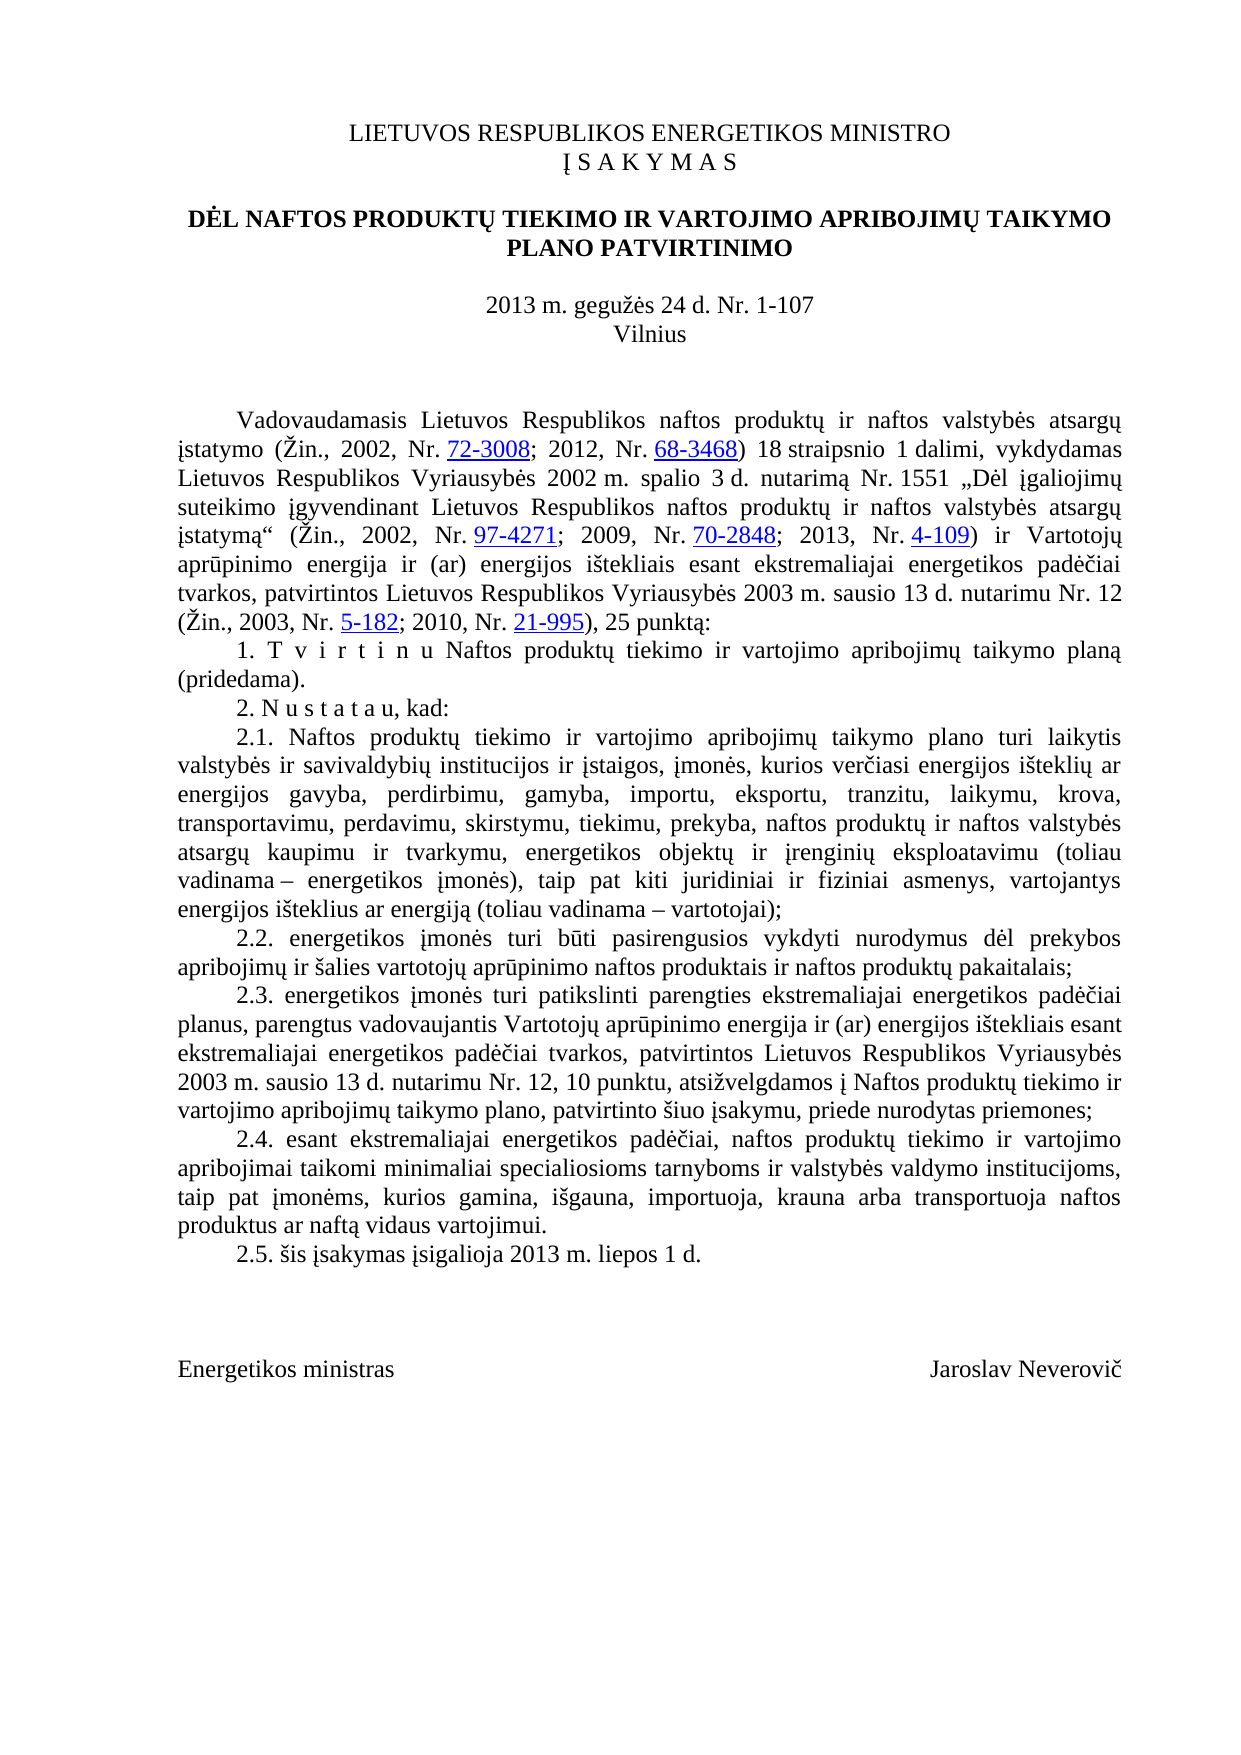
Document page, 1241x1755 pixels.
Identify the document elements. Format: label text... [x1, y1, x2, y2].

text 2.3. energetikos įmonės turi patikslinti parengties ekstremaliajai energetikos padėčiai planus, parengtus vadovaujantis Vartotojų aprūpinimo energija ir (ar) energijos ištekliais esant ekstremaliajai energetikos padėčiai tvarkos, patvirtintos Lietuvos Respublikos Vyriausybės 2003 m. sausio 13 d. nutarimu Nr. 12, 10 punktu, atsižvelgdamos į Naftos produktų tiekimo ir vartojimo apribojimų taikymo plano, patvirtinto šiuo įsakymu, priede nurodytas priemones; [177, 981, 1122, 1124]
text Energetikos ministras Jaroslav Neverovič [177, 1354, 1122, 1383]
text į s a k y m a s [177, 147, 1122, 176]
text LIETUVOS RESPUBLIKOS ENERGETIKOS MINISTRO [177, 118, 1122, 147]
text Vadovaudamasis Lietuvos Respublikos naftos produktų ir naftos valstybės atsargų įstatymo (Žin., 2002, Nr. 72-3008; 2012, Nr. 68-3468) 18 straipsnio 1 dalimi, vykdydamas Lietuvos Respublikos Vyriausybės 2002 m. spalio 3 d. nutarimą Nr. 1551 „Dėl įgaliojimų suteikimo įgyvendinant Lietuvos Respublikos naftos produktų ir naftos valstybės atsargų įstatymą“ (Žin., 2002, Nr. 97-4271; 2009, Nr. 70-2848; 2013, Nr. 4-109) ir Vartotojų aprūpinimo energija ir (ar) energijos ištekliais esant ekstremaliajai energetikos padėčiai tvarkos, patvirtintos Lietuvos Respublikos Vyriausybės 2003 m. sausio 13 d. nutarimu Nr. 12 (Žin., 2003, Nr. 5-182; 2010, Nr. 21-995), 25 punktą: [177, 406, 1122, 636]
text 2.1. Naftos produktų tiekimo ir vartojimo apribojimų taikymo plano turi laikytis valstybės ir savivaldybių institucijos ir įstaigos, įmonės, kurios verčiasi energijos išteklių ar energijos gavyba, perdirbimu, gamyba, importu, eksportu, tranzitu, laikymu, krova, transportavimu, perdavimu, skirstymu, tiekimu, prekyba, naftos produktų ir naftos valstybės atsargų kaupimu ir tvarkymu, energetikos objektų ir įrenginių eksploatavimu (toliau vadinama – energetikos įmonės), taip pat kiti juridiniai ir fiziniai asmenys, vartojantys energijos išteklius ar energiją (toliau vadinama – vartotojai); [177, 722, 1122, 923]
text 2. N u s t a t a u, kad: [177, 693, 1122, 722]
text 2013 m. gegužės 24 d. Nr. 1-107 [177, 291, 1122, 319]
text Vilnius [177, 319, 1122, 348]
text DĖL NAFTOS PRODUKTŲ TIEKIMO IR VARTOJIMO APRIBOJIMŲ TAIKYMO PLANO PATVIRTINIMO [177, 204, 1122, 262]
text 2.2. energetikos įmonės turi būti pasirengusios vykdyti nurodymus dėl prekybos apribojimų ir šalies vartotojų aprūpinimo naftos produktais ir naftos produktų pakaitalais; [177, 923, 1122, 981]
text 2.5. šis įsakymas įsigalioja 2013 m. liepos 1 d. [177, 1239, 1122, 1268]
text 1. T v i r t i n u Naftos produktų tiekimo ir vartojimo apribojimų taikymo planą (pridedama). [177, 636, 1122, 693]
text 2.4. esant ekstremaliajai energetikos padėčiai, naftos produktų tiekimo ir vartojimo apribojimai taikomi minimaliai specialiosioms tarnyboms ir valstybės valdymo institucijoms, taip pat įmonėms, kurios gamina, išgauna, importuoja, krauna arba transportuoja naftos produktus ar naftą vidaus vartojimui. [177, 1124, 1122, 1239]
